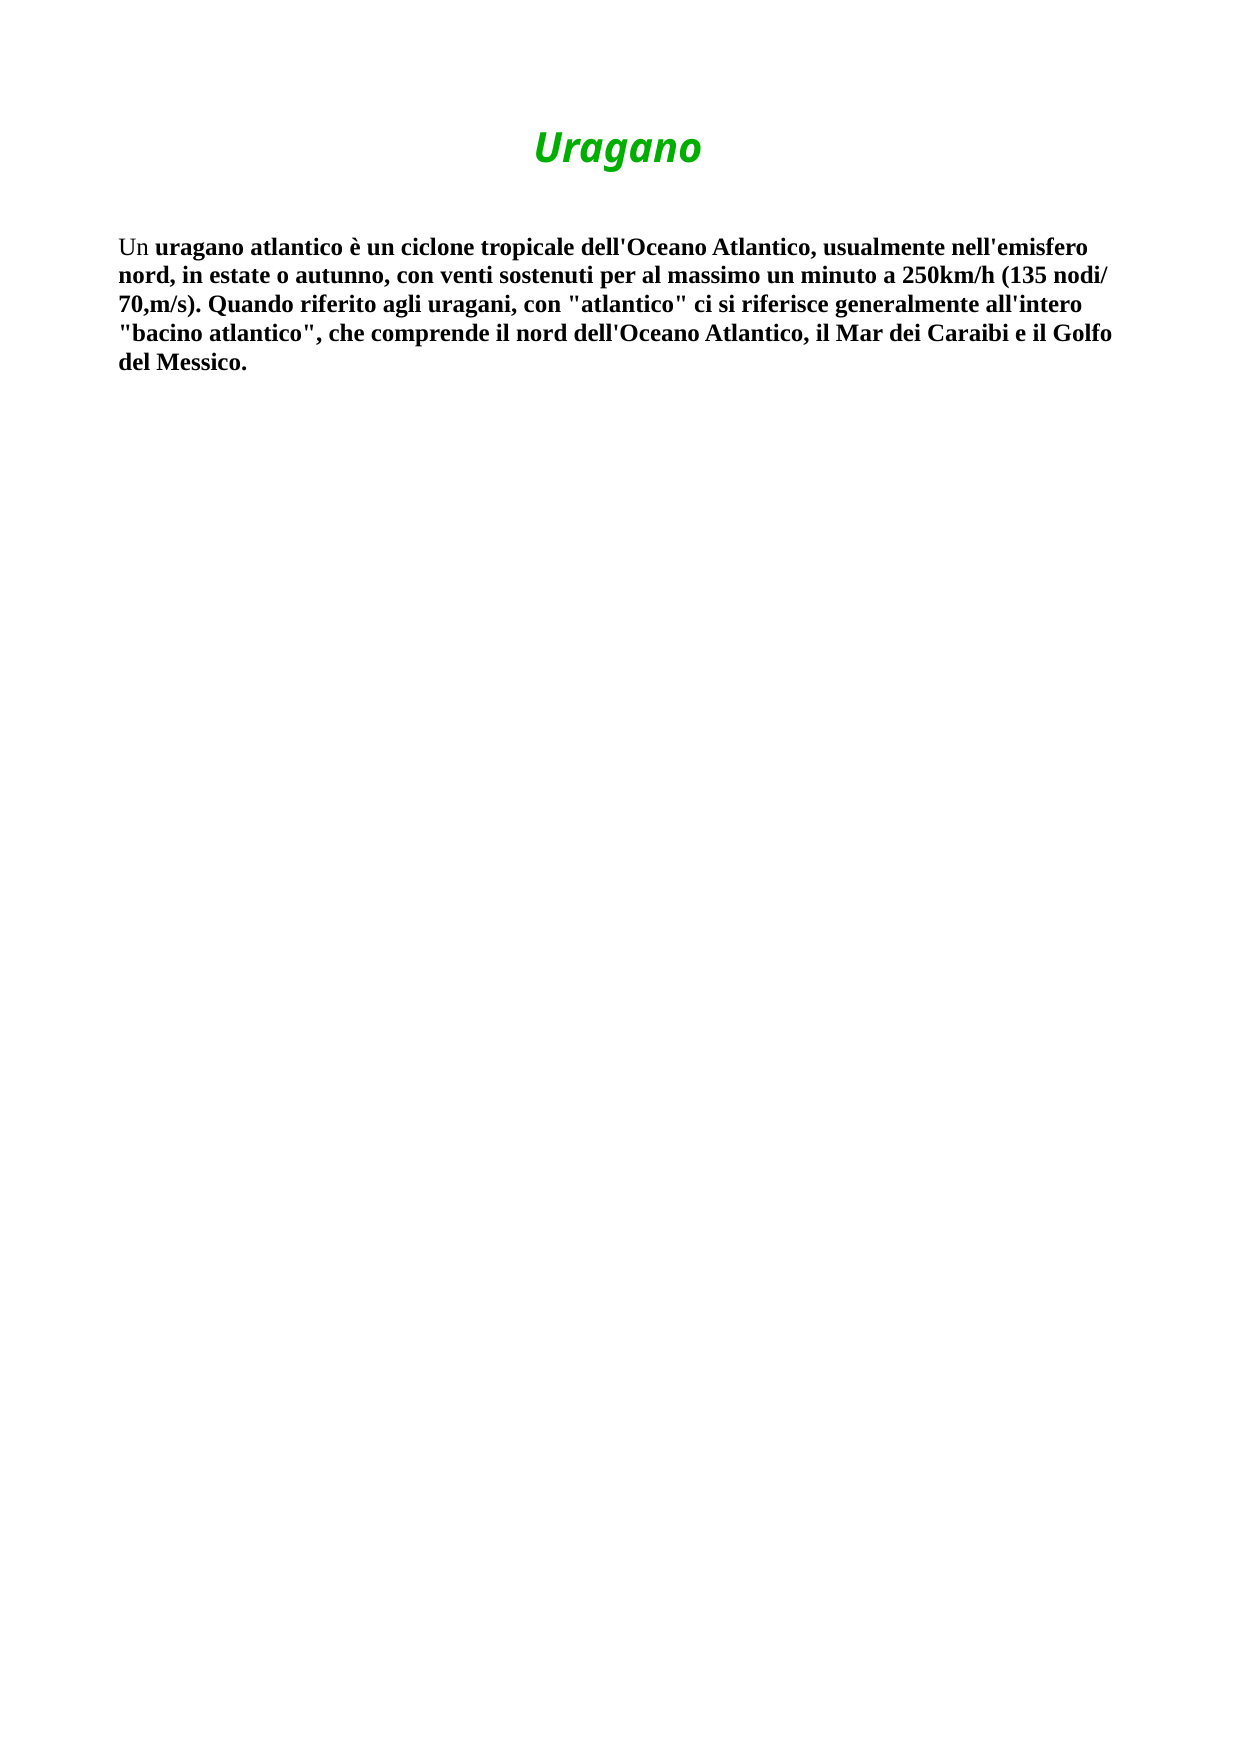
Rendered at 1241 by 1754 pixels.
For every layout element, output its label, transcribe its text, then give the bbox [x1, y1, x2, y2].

text Uragano [118, 118, 1122, 175]
text Un uragano atlantico è un ciclone tropicale dell'Oceano Atlantico, usualmente nell'emisfero nord, in estate o autunno, con venti sostenuti per al massimo un minuto a 250km/h (135 nodi/ 70,m/s). Quando riferito agli uragani, con "atlantico" ci si riferisce generalmente all'intero "bacino atlantico", che comprende il nord dell'Oceano Atlantico, il Mar dei Caraibi e il Golfo del Messico. [118, 232, 1122, 375]
